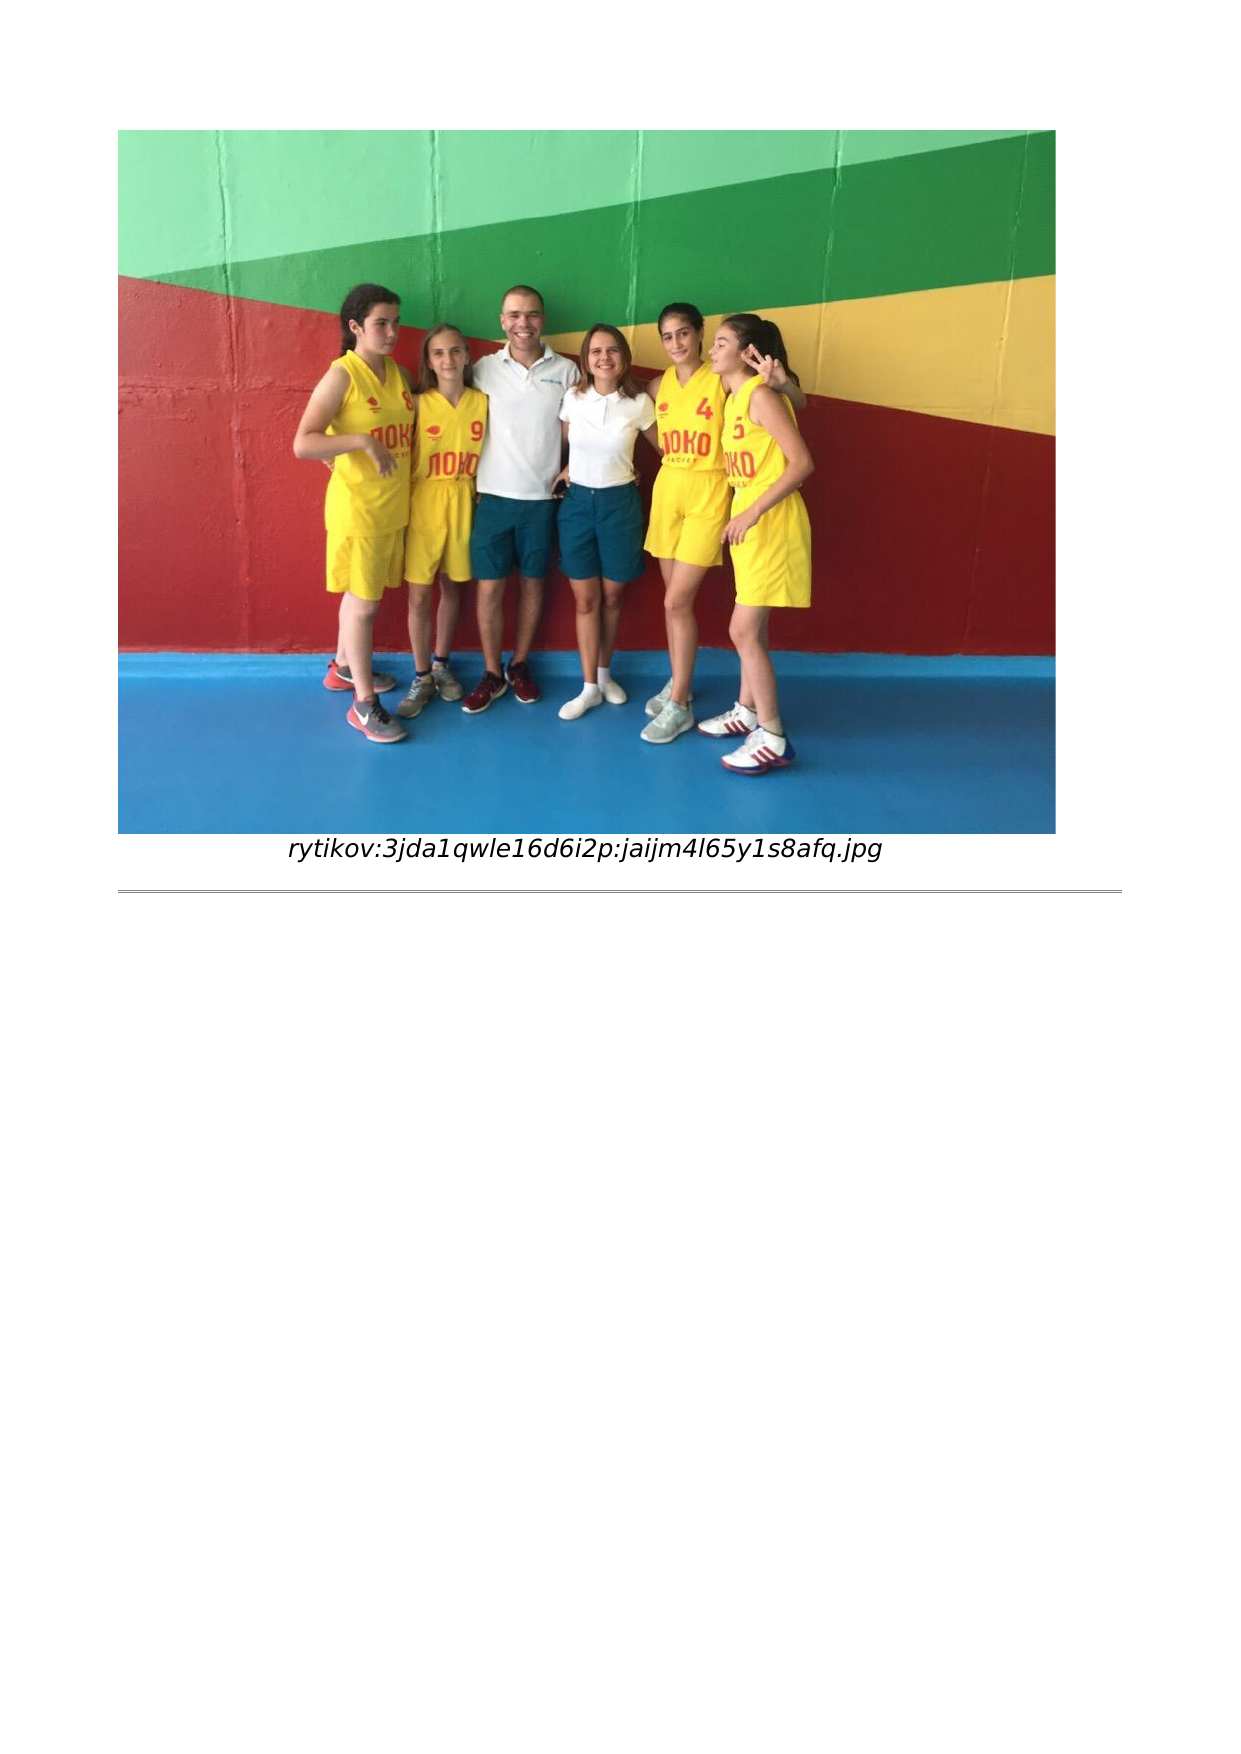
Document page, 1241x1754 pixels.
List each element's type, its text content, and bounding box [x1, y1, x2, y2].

text rytikov:3jda1qwle16d6i2p:jaijm4l65y1s8afq.jpg [118, 834, 1056, 863]
picture [118, 130, 1056, 834]
